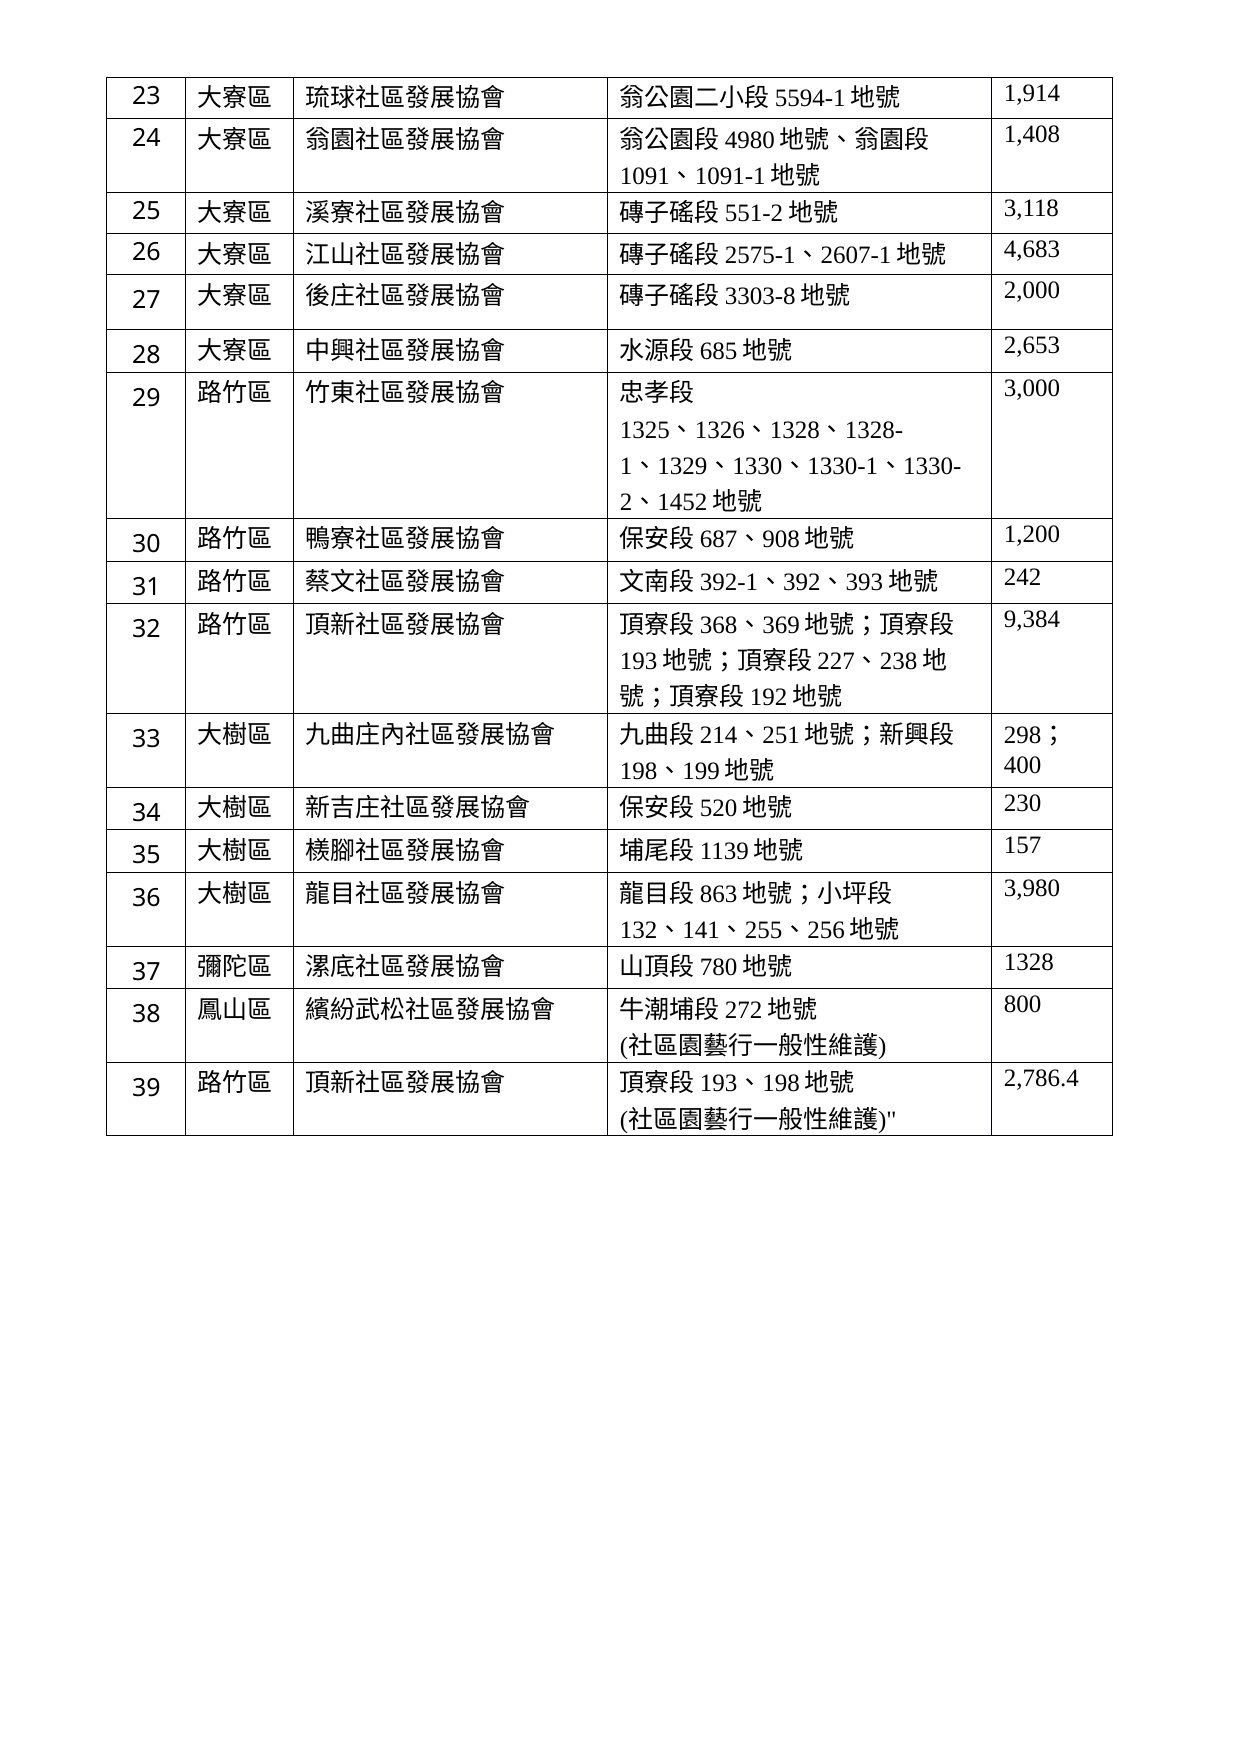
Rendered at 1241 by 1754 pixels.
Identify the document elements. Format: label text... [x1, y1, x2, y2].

table_cell 800 [992, 989, 1112, 1062]
table_cell 竹東社區發展協會 [294, 373, 607, 518]
table_cell 大寮區 [186, 234, 293, 274]
table_cell 保安段687、908地號 [608, 519, 991, 561]
table_cell 翁公園二小段5594-1地號 [608, 78, 991, 118]
table_cell 檨腳社區發展協會 [294, 830, 607, 872]
table_cell 38 [107, 989, 185, 1062]
table_cell 31 [107, 562, 185, 603]
table_cell 35 [107, 830, 185, 872]
table_cell 9,384 [992, 604, 1112, 713]
table_cell 磚子磘段3303-8地號 [608, 275, 991, 329]
table_cell 2,786.4 [992, 1063, 1112, 1135]
table_cell 九曲庄內社區發展協會 [294, 714, 607, 787]
table_cell 大寮區 [186, 119, 293, 192]
table_cell 30 [107, 519, 185, 561]
table_cell 龍目社區發展協會 [294, 873, 607, 946]
table_cell 江山社區發展協會 [294, 234, 607, 274]
table_cell 1,408 [992, 119, 1112, 192]
table_cell 157 [992, 830, 1112, 872]
table_cell 保安段520地號 [608, 788, 991, 829]
table_cell 1328 [992, 947, 1112, 988]
table_cell 2,000 [992, 275, 1112, 329]
table_cell 大寮區 [186, 193, 293, 233]
table_cell 琉球社區發展協會 [294, 78, 607, 118]
table_cell 牛潮埔段272地號 (社區園藝行一般性維護) [608, 989, 991, 1062]
table_cell 繽紛武松社區發展協會 [294, 989, 607, 1062]
table_cell 磚子磘段2575-1、2607-1地號 [608, 234, 991, 274]
table_cell 水源段685地號 [608, 330, 991, 372]
table_cell 埔尾段1139地號 [608, 830, 991, 872]
table_cell 23 [107, 78, 185, 118]
table_cell 頂新社區發展協會 [294, 604, 607, 713]
table_cell 大樹區 [186, 714, 293, 787]
table_cell 1,914 [992, 78, 1112, 118]
table_cell 242 [992, 562, 1112, 603]
table_cell 27 [107, 275, 185, 329]
table_cell 34 [107, 788, 185, 829]
table_cell 大寮區 [186, 330, 293, 372]
table_cell 32 [107, 604, 185, 713]
table_cell 後庄社區發展協會 [294, 275, 607, 329]
table_cell 29 [107, 373, 185, 518]
table_cell 忠孝段1325、1326、1328、1328-1、1329、1330、1330-1、1330-2、1452地號 [608, 373, 991, 518]
table_cell 路竹區 [186, 519, 293, 561]
table_cell 山頂段780地號 [608, 947, 991, 988]
table_cell 九曲段214、251地號；新興段198、199地號 [608, 714, 991, 787]
table_cell 頂寮段368、369地號；頂寮段193地號；頂寮段227、238地號；頂寮段192地號 [608, 604, 991, 713]
table_cell 298；400 [992, 714, 1112, 787]
table_cell 230 [992, 788, 1112, 829]
table_cell 溪寮社區發展協會 [294, 193, 607, 233]
table_cell 3,000 [992, 373, 1112, 518]
table_cell 蔡文社區發展協會 [294, 562, 607, 603]
table_cell 4,683 [992, 234, 1112, 274]
table_cell 大寮區 [186, 275, 293, 329]
table_cell 路竹區 [186, 604, 293, 713]
table_cell 磚子磘段551-2地號 [608, 193, 991, 233]
table_cell 大樹區 [186, 873, 293, 946]
table_cell 3,118 [992, 193, 1112, 233]
table_cell 中興社區發展協會 [294, 330, 607, 372]
table_cell 37 [107, 947, 185, 988]
table_cell 彌陀區 [186, 947, 293, 988]
table_cell 36 [107, 873, 185, 946]
table_cell 大樹區 [186, 830, 293, 872]
table_cell 大樹區 [186, 788, 293, 829]
table_cell 翁公園段4980地號、翁園段1091、1091-1地號 [608, 119, 991, 192]
table_cell 新吉庄社區發展協會 [294, 788, 607, 829]
table_cell 1,200 [992, 519, 1112, 561]
table_cell 33 [107, 714, 185, 787]
table_cell 頂寮段193、198地號 (社區園藝行一般性維護)" [608, 1063, 991, 1135]
table_cell 龍目段863地號；小坪段132、141、255、256地號 [608, 873, 991, 946]
table_cell 鴨寮社區發展協會 [294, 519, 607, 561]
table_cell 漯底社區發展協會 [294, 947, 607, 988]
table_cell 28 [107, 330, 185, 372]
table_cell 路竹區 [186, 1063, 293, 1135]
table_cell 路竹區 [186, 373, 293, 518]
table_cell 文南段392-1、392、393地號 [608, 562, 991, 603]
table_cell 25 [107, 193, 185, 233]
table_cell 39 [107, 1063, 185, 1135]
table_cell 鳳山區 [186, 989, 293, 1062]
table_cell 2,653 [992, 330, 1112, 372]
table_cell 翁園社區發展協會 [294, 119, 607, 192]
table_cell 24 [107, 119, 185, 192]
table_cell 26 [107, 234, 185, 274]
table_cell 3,980 [992, 873, 1112, 946]
table_cell 頂新社區發展協會 [294, 1063, 607, 1135]
table_cell 路竹區 [186, 562, 293, 603]
table_cell 大寮區 [186, 78, 293, 118]
